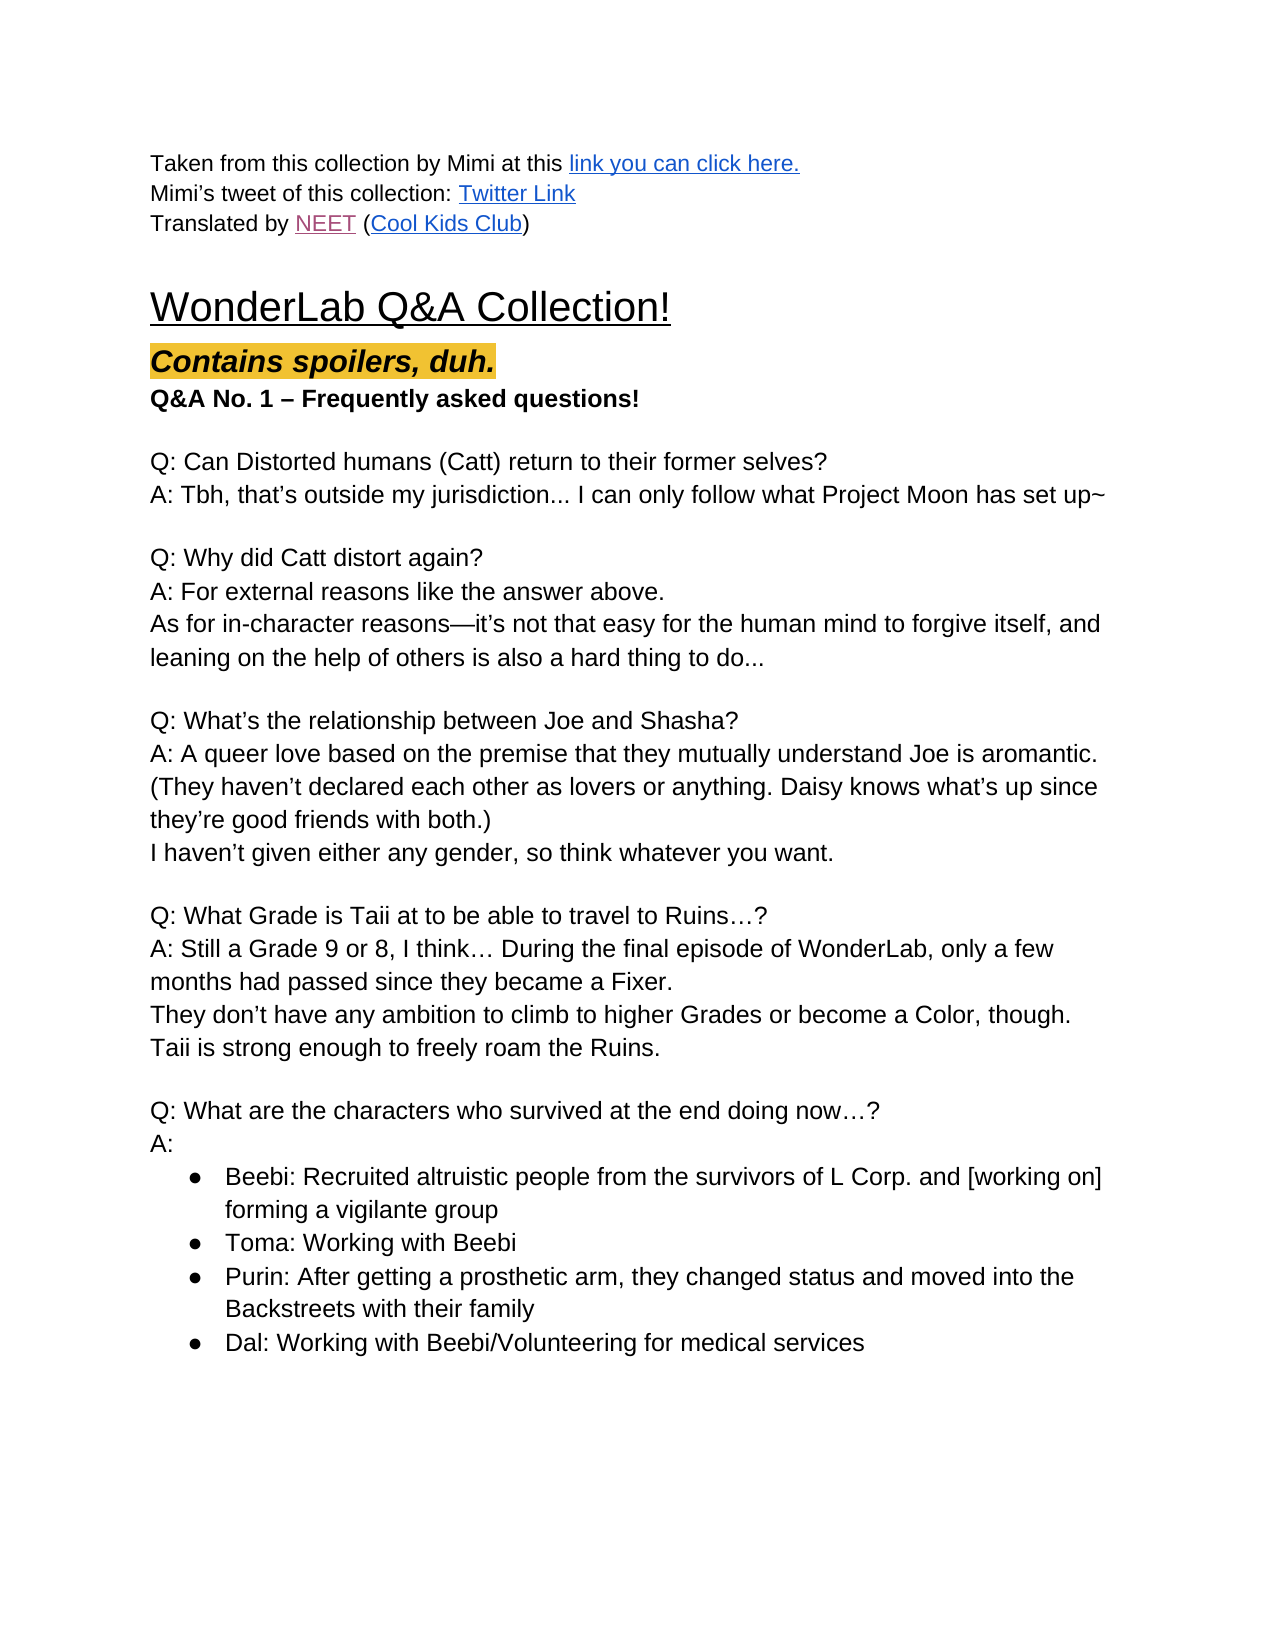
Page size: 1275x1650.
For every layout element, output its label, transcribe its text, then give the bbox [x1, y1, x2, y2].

text Taii is strong enough to freely roam the Ruins. [150, 1033, 1125, 1062]
text A: Tbh, that’s outside my jurisdiction... I can only follow what Project Moon has set up~ [150, 480, 1125, 509]
text Q: Can Distorted humans (Catt) return to their former selves? [150, 447, 1125, 476]
text Q: What’s the relationship between Joe and Shasha? [150, 706, 1125, 734]
list Dal: Working with Beebi/Volunteering for medical services [187, 1327, 1125, 1356]
subtitle WonderLab Q&A Collection! [150, 282, 1125, 330]
text Contains spoilers, duh. [150, 343, 1125, 379]
text Translated by NEET (Cool Kids Club) [150, 210, 1125, 237]
text They don’t have any ambition to climb to higher Grades or become a Color, though. [150, 1000, 1125, 1029]
list Toma: Working with Beebi [187, 1228, 1125, 1257]
list Purin: After getting a prosthetic arm, they changed status and moved into the Backstreets with their family [187, 1261, 1125, 1323]
list Beebi: Recruited altruistic people from the survivors of L Corp. and [working on] forming a vigilante group [187, 1162, 1125, 1224]
text A: For external reasons like the answer above. [150, 576, 1125, 605]
text Mimi’s tweet of this collection: Twitter Link [150, 180, 1125, 207]
text Taken from this collection by Mimi at this link you can click here. [150, 150, 1125, 176]
text Q: What are the characters who survived at the end doing now…? [150, 1096, 1125, 1125]
text I haven’t given either any gender, so think whatever you want. [150, 838, 1125, 867]
text Q: What Grade is Taii at to be able to travel to Ruins…? [150, 901, 1125, 930]
text As for in-character reasons—it’s not that easy for the human mind to forgive itself, and leaning on the help of others is also a hard thing to do... [150, 609, 1125, 671]
text A: Still a Grade 9 or 8, I think… During the final episode of WonderLab, only a few months had passed since they became a Fixer. [150, 934, 1125, 996]
text A: [150, 1129, 1125, 1158]
text Q&A No. 1 – Frequently asked questions! [150, 384, 1125, 413]
text A: A queer love based on the premise that they mutually understand Joe is aromantic. (They haven’t declared each other as lovers or anything. Daisy knows what’s up since they’re good friends with both.) [150, 739, 1125, 833]
text Q: Why did Catt distort again? [150, 543, 1125, 572]
